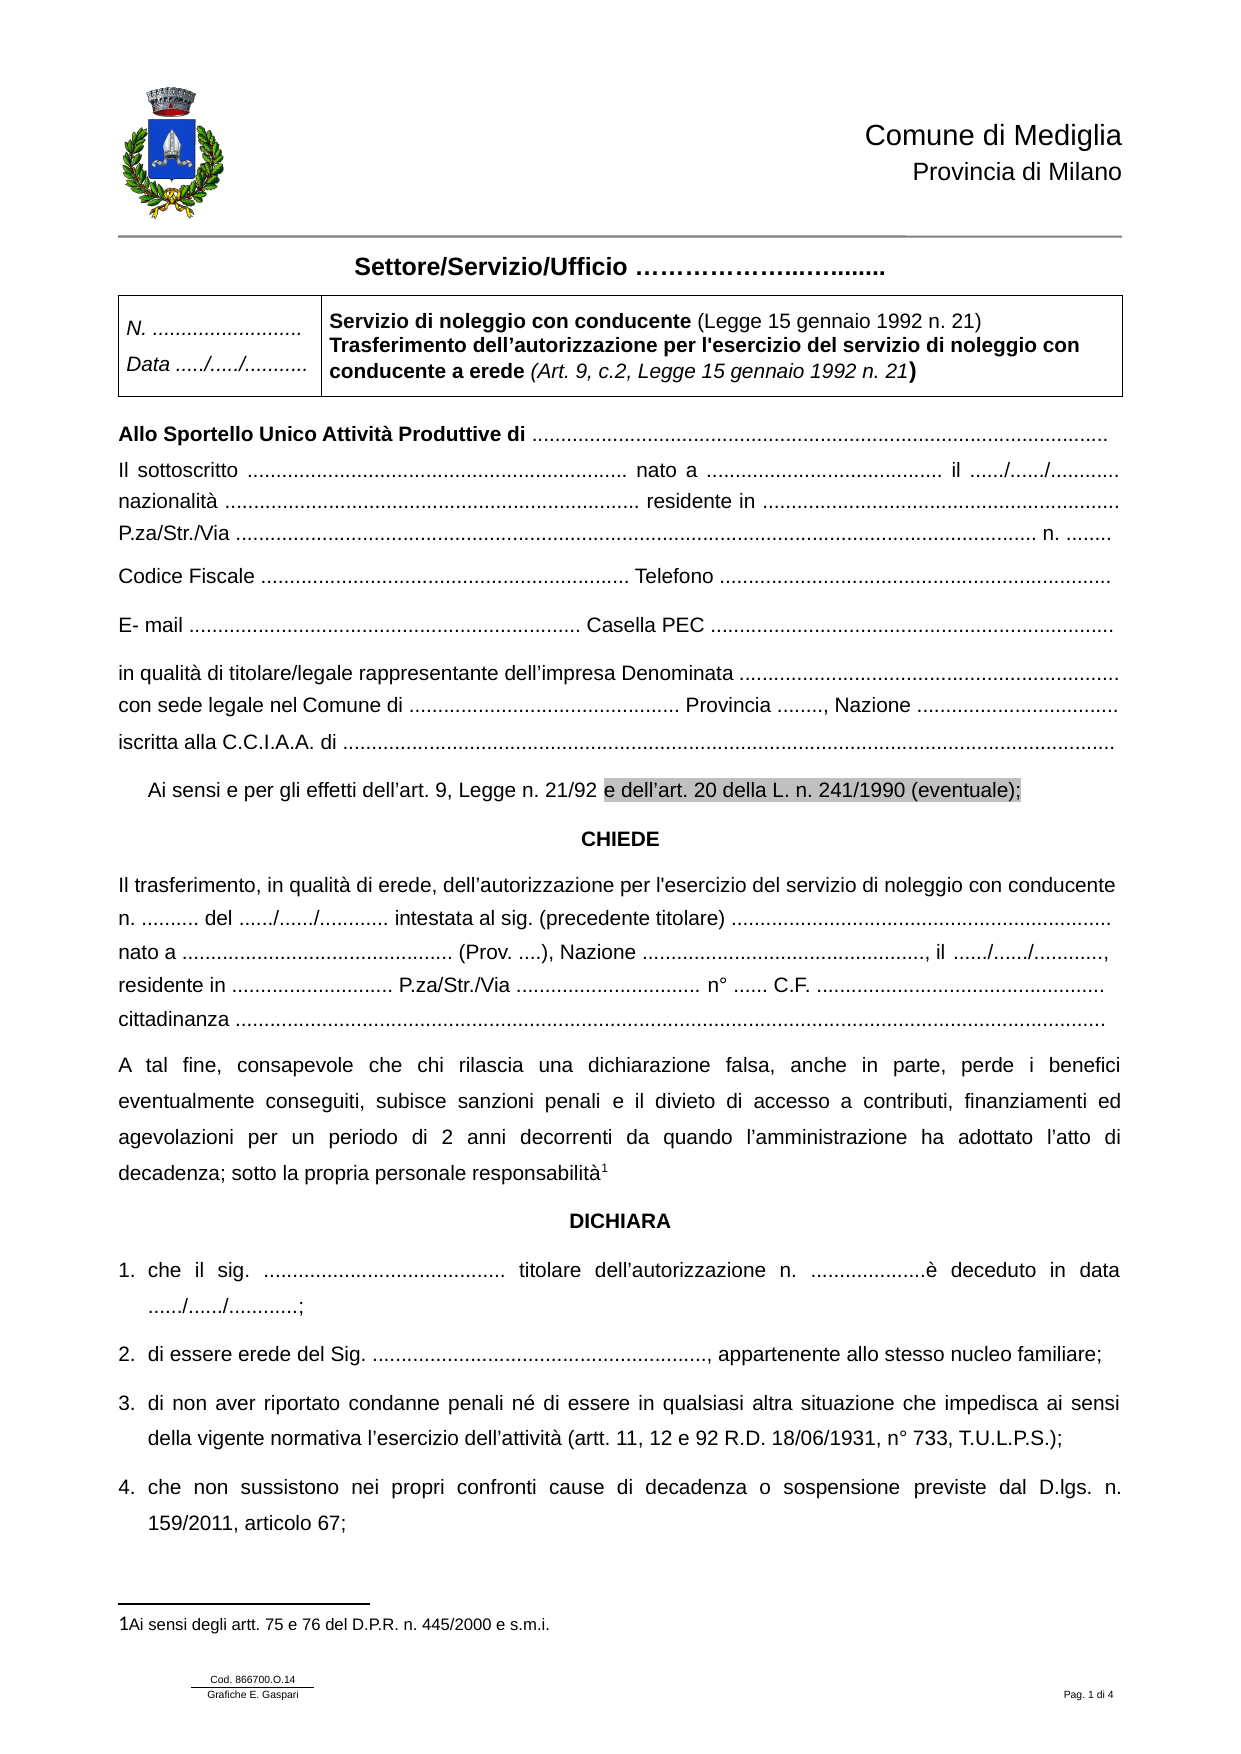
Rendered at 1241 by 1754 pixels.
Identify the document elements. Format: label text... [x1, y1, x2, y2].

text E- mail .................................................................... Casella PEC ...................................................................... [118, 612, 1122, 636]
text con sede legale nel Comune di ............................................... Provincia ........, Nazione ................................... [118, 693, 1122, 717]
text Allo Sportello Unico Attività Produttive di .................................................................................................... [118, 422, 1122, 446]
text iscritta alla C.C.I.A.A. di ...................................................................................................................................... [118, 730, 1122, 754]
text Comune di Mediglia [224, 118, 1122, 152]
list che il sig. .......................................... titolare dell’autorizzazione n. ....................è deceduto in data ....../....../............; [118, 1257, 1122, 1317]
text in qualità di titolare/legale rappresentante dell’impresa Denominata .................................................................. [118, 661, 1122, 685]
text Provincia di Milano [224, 157, 1122, 185]
subtitle CHIEDE [118, 827, 1122, 851]
picture [122, 87, 224, 219]
table_header Servizio di noleggio con conducente (Legge 15 gennaio 1992 n. 21) Trasferimento dell’autorizzazione per l'esercizio del servizio di noleggio con conducente a erede (Art. 9, c.2, Legge 15 gennaio 1992 n. 21) [322, 296, 1122, 396]
text Il sottoscritto .................................................................. nato a ......................................... il ....../....../............ nazionalità ........................................................................ residente in .............................................................. P.za/Str./Via ........................................................................................................................................... n. ........ [118, 458, 1122, 544]
subtitle DICHIARA [118, 1209, 1122, 1233]
text Codice Fiscale ................................................................ Telefono .................................................................... [118, 564, 1122, 588]
list che non sussistono nei propri confronti cause di decadenza o sospensione previste dal D.lgs. n. 159/2011, articolo 67; [118, 1475, 1122, 1534]
text Ai sensi e per gli effetti dell’art. 9, Legge n. 21/92 e dell’art. 20 della L. n. 241/1990 (eventuale); [118, 778, 1122, 802]
text Settore/Servizio/Ufficio ………………...…........ [118, 252, 1122, 281]
list di non aver riportato condanne penali né di essere in qualsiasi altra situazione che impedisca ai sensi della vigente normativa l’esercizio dell’attività (artt. 11, 12 e 92 R.D. 18/06/1931, n° 733, T.U.L.P.S.); [118, 1390, 1122, 1450]
subtitle Il trasferimento, in qualità di erede, dell’autorizzazione per l'esercizio del servizio di noleggio con conducente n. .......... del ....../....../............ intestata al sig. (precedente titolare) .................................................................. nato a ............................................... (Prov. ....), Nazione ................................................., il ....../....../............, residente in ............................ P.za/Str./Via ................................ n° ...... C.F. .................................................. cittadinanza ....................................................................................................................................................... [118, 873, 1122, 1031]
text Ai sensi degli artt. 75 e 76 del D.P.R. n. 445/2000 e s.m.i. [118, 1610, 1122, 1636]
table_header N. .......................... Data ...../...../........... [119, 296, 321, 396]
text A tal fine, consapevole che chi rilascia una dichiarazione falsa, anche in parte, perde i benefici eventualmente conseguiti, subisce sanzioni penali e il divieto di accesso a contributi, finanziamenti ed agevolazioni per un periodo di 2 anni decorrenti da quando l’amministrazione ha adottato l’atto di decadenza; sotto la propria personale responsabilità [118, 1053, 1122, 1184]
list di essere erede del Sig. .........................................................., appartenente allo stesso nucleo familiare; [118, 1342, 1122, 1366]
